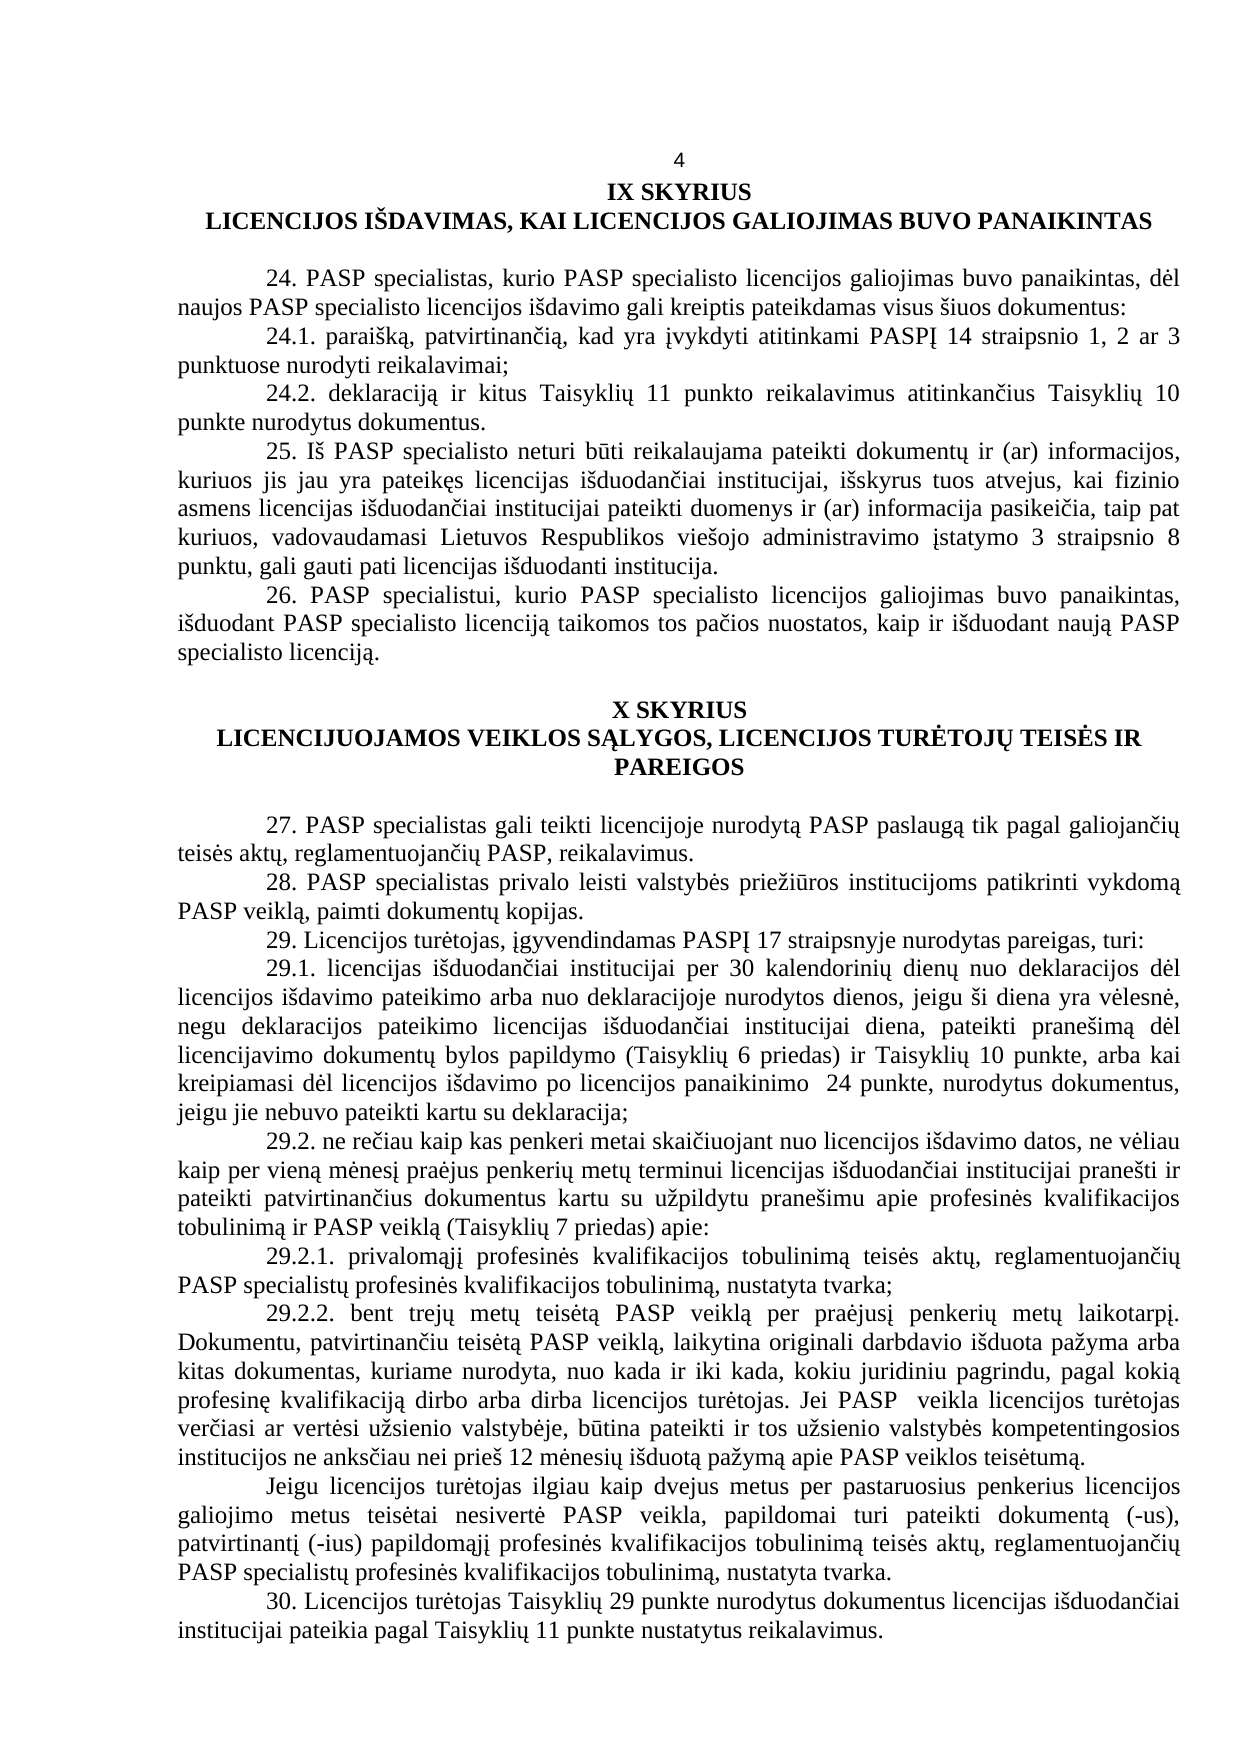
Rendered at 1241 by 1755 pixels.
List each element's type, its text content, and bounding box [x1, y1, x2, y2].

text IX SKYRIUS [177, 177, 1181, 206]
text 29. Licencijos turėtojas, įgyvendindamas PASPĮ 17 straipsnyje nurodytas pareigas, turi: [177, 925, 1181, 953]
text 30. Licencijos turėtojas Taisyklių 29 punkte nurodytus dokumentus licencijas išduodančiai institucijai pateikia pagal Taisyklių 11 punkte nustatytus reikalavimus. [177, 1586, 1181, 1643]
text 24.1. paraišką, patvirtinančią, kad yra įvykdyti atitinkami PASPĮ 14 straipsnio 1, 2 ar 3 punktuose nurodyti reikalavimai; [177, 321, 1181, 378]
text 24. PASP specialistas, kurio PASP specialisto licencijos galiojimas buvo panaikintas, dėl naujos PASP specialisto licencijos išdavimo gali kreiptis pateikdamas visus šiuos dokumentus: [177, 263, 1181, 321]
text 25. Iš PASP specialisto neturi būti reikalaujama pateikti dokumentų ir (ar) informacijos, kuriuos jis jau yra pateikęs licencijas išduodančiai institucijai, išskyrus tuos atvejus, kai fizinio asmens licencijas išduodančiai institucijai pateikti duomenys ir (ar) informacija pasikeičia, taip pat kuriuos, vadovaudamasi Lietuvos Respublikos viešojo administravimo įstatymo 3 straipsnio 8 punktu, gali gauti pati licencijas išduodanti institucija. [177, 436, 1181, 580]
text LICENCIJUOJAMOS VEIKLOS SĄLYGOS, LICENCIJOS TURĖTOJŲ TEISĖS IR PAREIGOS [177, 723, 1181, 781]
text Jeigu licencijos turėtojas ilgiau kaip dvejus metus per pastaruosius penkerius licencijos galiojimo metus teisėtai nesivertė PASP veikla, papildomai turi pateikti dokumentą (-us), patvirtinantį (-ius) papildomąjį profesinės kvalifikacijos tobulinimą teisės aktų, reglamentuojančių PASP specialistų profesinės kvalifikacijos tobulinimą, nustatyta tvarka. [177, 1471, 1181, 1586]
text 28. PASP specialistas privalo leisti valstybės priežiūros institucijoms patikrinti vykdomą PASP veiklą, paimti dokumentų kopijas. [177, 867, 1181, 925]
text 27. PASP specialistas gali teikti licencijoje nurodytą PASP paslaugą tik pagal galiojančių teisės aktų, reglamentuojančių PASP, reikalavimus. [177, 810, 1181, 867]
text 29.2.1. privalomąjį profesinės kvalifikacijos tobulinimą teisės aktų, reglamentuojančių PASP specialistų profesinės kvalifikacijos tobulinimą, nustatyta tvarka; [177, 1241, 1181, 1298]
text 29.2.2. bent trejų metų teisėtą PASP veiklą per praėjusį penkerių metų laikotarpį. Dokumentu, patvirtinančiu teisėtą PASP veiklą, laikytina originali darbdavio išduota pažyma arba kitas dokumentas, kuriame nurodyta, nuo kada ir iki kada, kokiu juridiniu pagrindu, pagal kokią profesinę kvalifikaciją dirbo arba dirba licencijos turėtojas. Jei PASP veikla licencijos turėtojas verčiasi ar vertėsi užsienio valstybėje, būtina pateikti ir tos užsienio valstybės kompetentingosios institucijos ne anksčiau nei prieš 12 mėnesių išduotą pažymą apie PASP veiklos teisėtumą. [177, 1298, 1181, 1471]
text 29.2. ne rečiau kaip kas penkeri metai skaičiuojant nuo licencijos išdavimo datos, ne vėliau kaip per vieną mėnesį praėjus penkerių metų terminui licencijas išduodančiai institucijai pranešti ir pateikti patvirtinančius dokumentus kartu su užpildytu pranešimu apie profesinės kvalifikacijos tobulinimą ir PASP veiklą (Taisyklių 7 priedas) apie: [177, 1126, 1181, 1241]
text LICENCIJOS IŠDAVIMAS, KAI LICENCIJOS GALIOJIMAS BUVO PANAIKINTAS [177, 206, 1181, 235]
text 24.2. deklaraciją ir kitus Taisyklių 11 punkto reikalavimus atitinkančius Taisyklių 10 punkte nurodytus dokumentus. [177, 378, 1181, 436]
text 26. PASP specialistui, kurio PASP specialisto licencijos galiojimas buvo panaikintas, išduodant PASP specialisto licenciją taikomos tos pačios nuostatos, kaip ir išduodant naują PASP specialisto licenciją. [177, 580, 1181, 666]
text X SKYRIUS [177, 695, 1181, 723]
text 29.1. licencijas išduodančiai institucijai per 30 kalendorinių dienų nuo deklaracijos dėl licencijos išdavimo pateikimo arba nuo deklaracijoje nurodytos dienos, jeigu ši diena yra vėlesnė, negu deklaracijos pateikimo licencijas išduodančiai institucijai diena, pateikti pranešimą dėl licencijavimo dokumentų bylos papildymo (Taisyklių 6 priedas) ir Taisyklių 10 punkte, arba kai kreipiamasi dėl licencijos išdavimo po licencijos panaikinimo 24 punkte, nurodytus dokumentus, jeigu jie nebuvo pateikti kartu su deklaracija; [177, 953, 1181, 1126]
